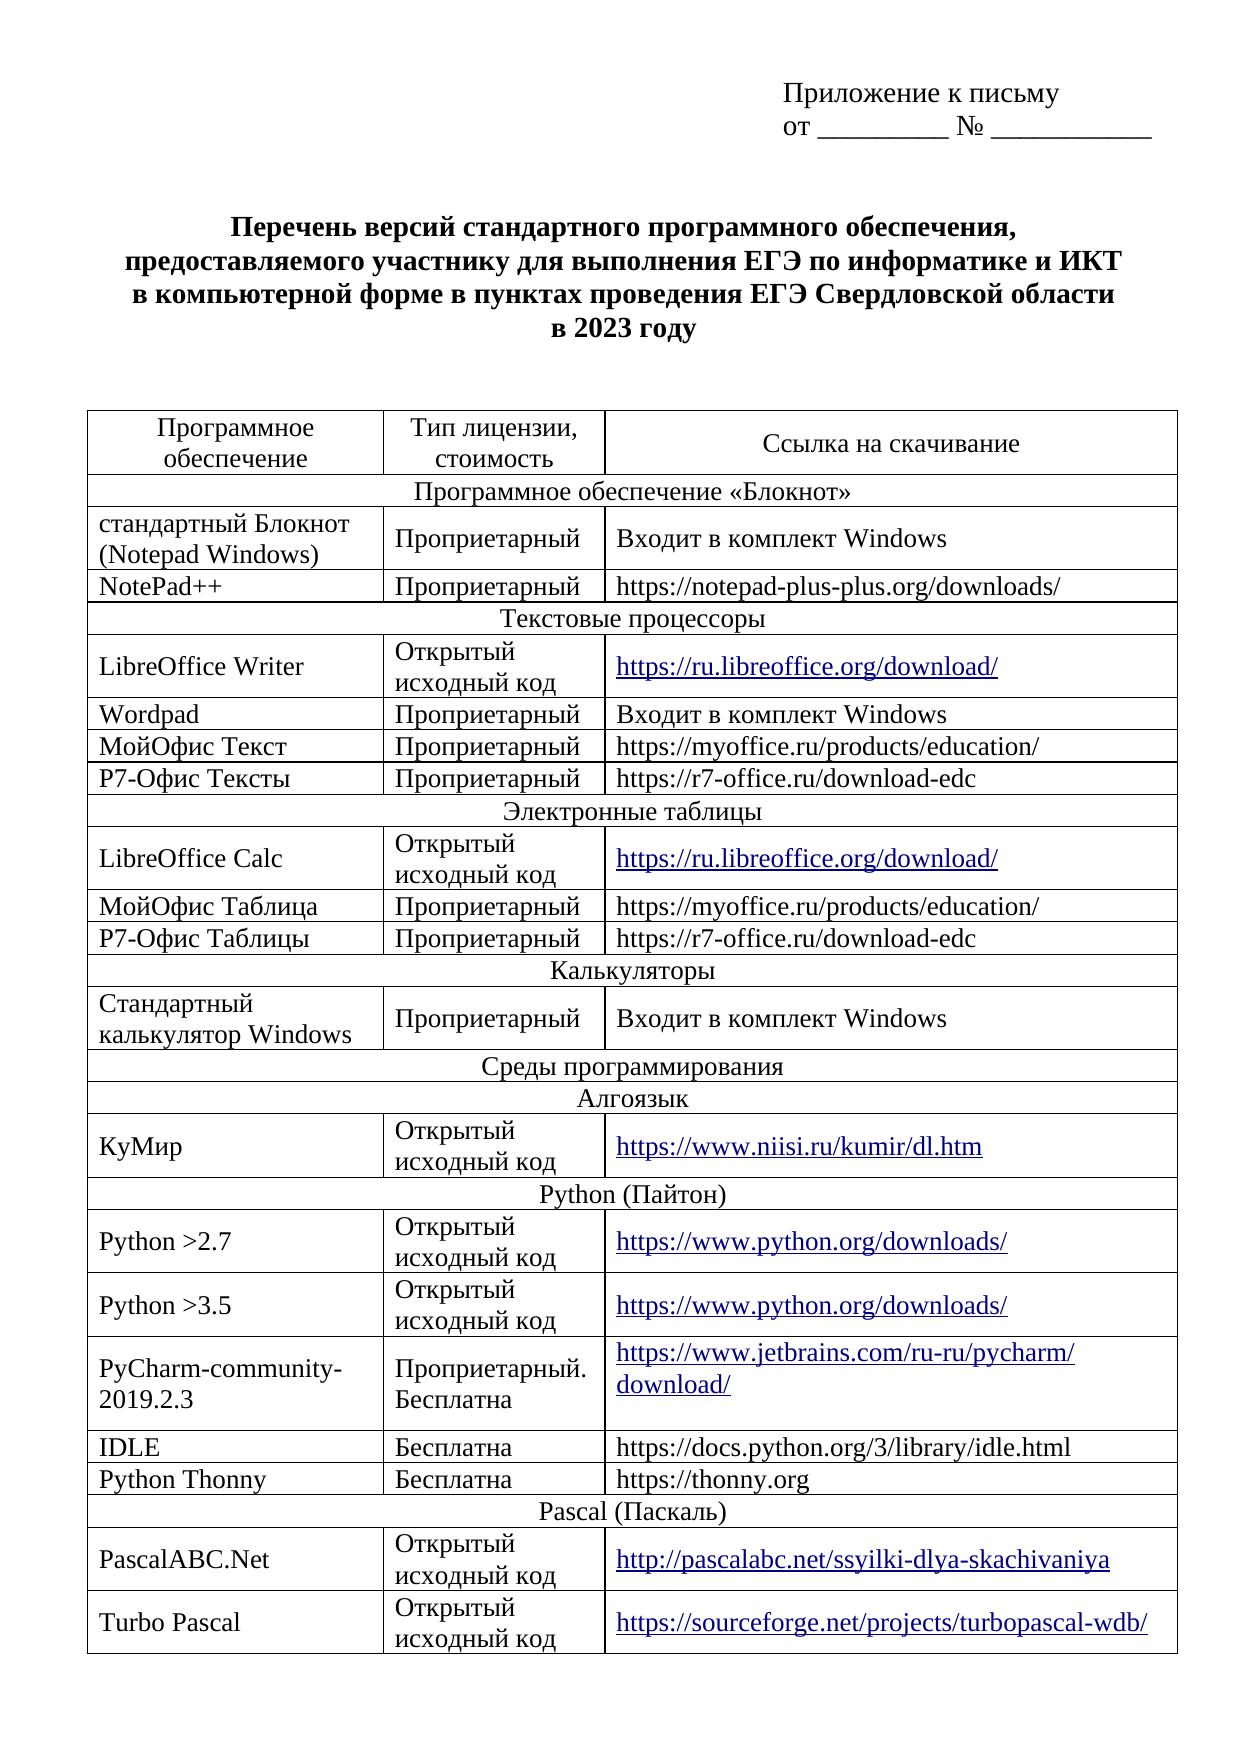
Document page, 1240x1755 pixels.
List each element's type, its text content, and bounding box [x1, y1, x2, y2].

table_cell LibreOffice Calc [88, 827, 383, 889]
table_header Ссылка на скачивание [606, 411, 1177, 474]
table_cell https://thonny.org [606, 1463, 1177, 1494]
table_cell КуМир [88, 1114, 383, 1177]
table_cell https://ru.libreoffice.org/download/ [606, 827, 1177, 889]
table_cell Алгоязык [88, 1082, 1177, 1113]
table_cell PyCharm-community-2019.2.3 [88, 1337, 383, 1430]
table_cell Python >2.7 [88, 1210, 383, 1272]
table_header Программное обеспечение [88, 411, 383, 474]
table_cell Проприетарный [384, 507, 604, 569]
table_cell Открытый исходный код [384, 1210, 604, 1272]
table_cell https://www.jetbrains.com/ru-ru/pycharm/download/ [606, 1337, 1177, 1430]
table_cell Р7-Офис Тексты [88, 763, 383, 793]
table_cell IDLE [88, 1431, 383, 1462]
table_cell Открытый исходный код [384, 827, 604, 889]
text Перечень версий стандартного программного обеспечения, предоставляемого участнику для выполнения ЕГЭ по информатике и ИКТ в компьютерной форме в пунктах проведения ЕГЭ Свердловской области в 2023 году [88, 209, 1166, 343]
table_cell http://pascalabc.net/ssyilki-dlya-skachivaniya [606, 1528, 1177, 1590]
table_cell https://docs.python.org/3/library/idle.html [606, 1431, 1177, 1462]
table_cell Программное обеспечение «Блокнот» [88, 475, 1177, 506]
table_cell https://www.python.org/downloads/ [606, 1210, 1177, 1272]
table_cell https://ru.libreoffice.org/download/ [606, 635, 1177, 697]
table_cell Открытый исходный код [384, 1114, 604, 1177]
table_cell Проприетарный [384, 987, 604, 1049]
table_cell Бесплатна [384, 1463, 604, 1494]
table_cell Python >3.5 [88, 1273, 383, 1336]
table_cell https://r7-office.ru/download-edc [606, 922, 1177, 953]
table_cell Turbo Pascal [88, 1591, 383, 1653]
table_cell LibreOffice Writer [88, 635, 383, 697]
table_cell Бесплатна [384, 1431, 604, 1462]
table_cell Открытый исходный код [384, 1528, 604, 1590]
table_cell Проприетарный [384, 730, 604, 761]
table_cell Проприетарный [384, 763, 604, 793]
table_cell Калькуляторы [88, 955, 1177, 986]
table_cell NotePad++ [88, 570, 383, 601]
table_cell Электронные таблицы [88, 795, 1177, 826]
table_cell PascalABC.Net [88, 1528, 383, 1590]
table_cell Проприетарный. Бесплатна [384, 1337, 604, 1430]
table_cell Р7-Офис Таблицы [88, 922, 383, 953]
table_cell Проприетарный [384, 698, 604, 729]
table_header Тип лицензии, стоимость [384, 411, 604, 474]
table_cell https://sourceforge.net/projects/turbopascal-wdb/ [606, 1591, 1177, 1653]
table_cell МойОфис Таблица [88, 890, 383, 921]
table_cell Python Thonny [88, 1463, 383, 1494]
table_cell https://www.niisi.ru/kumir/dl.htm [606, 1114, 1177, 1177]
table_cell МойОфис Текст [88, 730, 383, 761]
table_cell Входит в комплект Windows [606, 698, 1177, 729]
table_cell Открытый исходный код [384, 1273, 604, 1336]
table_cell Входит в комплект Windows [606, 507, 1177, 569]
table_cell https://www.python.org/downloads/ [606, 1273, 1177, 1336]
table_cell Открытый исходный код [384, 635, 604, 697]
table_cell https://myoffice.ru/products/education/ [606, 730, 1177, 761]
table_cell Открытый исходный код [384, 1591, 604, 1653]
text Приложение к письму [783, 75, 1166, 108]
table_cell Pascal (Паскаль) [88, 1495, 1177, 1527]
table_cell https://notepad-plus-plus.org/downloads/ [606, 570, 1177, 601]
table_cell Python (Пайтон) [88, 1178, 1177, 1209]
table_cell https://r7-office.ru/download-edc [606, 763, 1177, 793]
table_cell Проприетарный [384, 890, 604, 921]
table_cell Проприетарный [384, 570, 604, 601]
table_cell Входит в комплект Windows [606, 987, 1177, 1049]
table_cell Текстовые процессоры [88, 603, 1177, 634]
table_cell Проприетарный [384, 922, 604, 953]
table_cell стандартный Блокнот (Notepad Windows) [88, 507, 383, 569]
table_cell Wordpad [88, 698, 383, 729]
table_cell https://myoffice.ru/products/education/ [606, 890, 1177, 921]
table_cell Стандартный калькулятор Windows [88, 987, 383, 1049]
table_cell Среды программирования [88, 1050, 1177, 1081]
text от _________ № ___________ [783, 108, 1166, 142]
